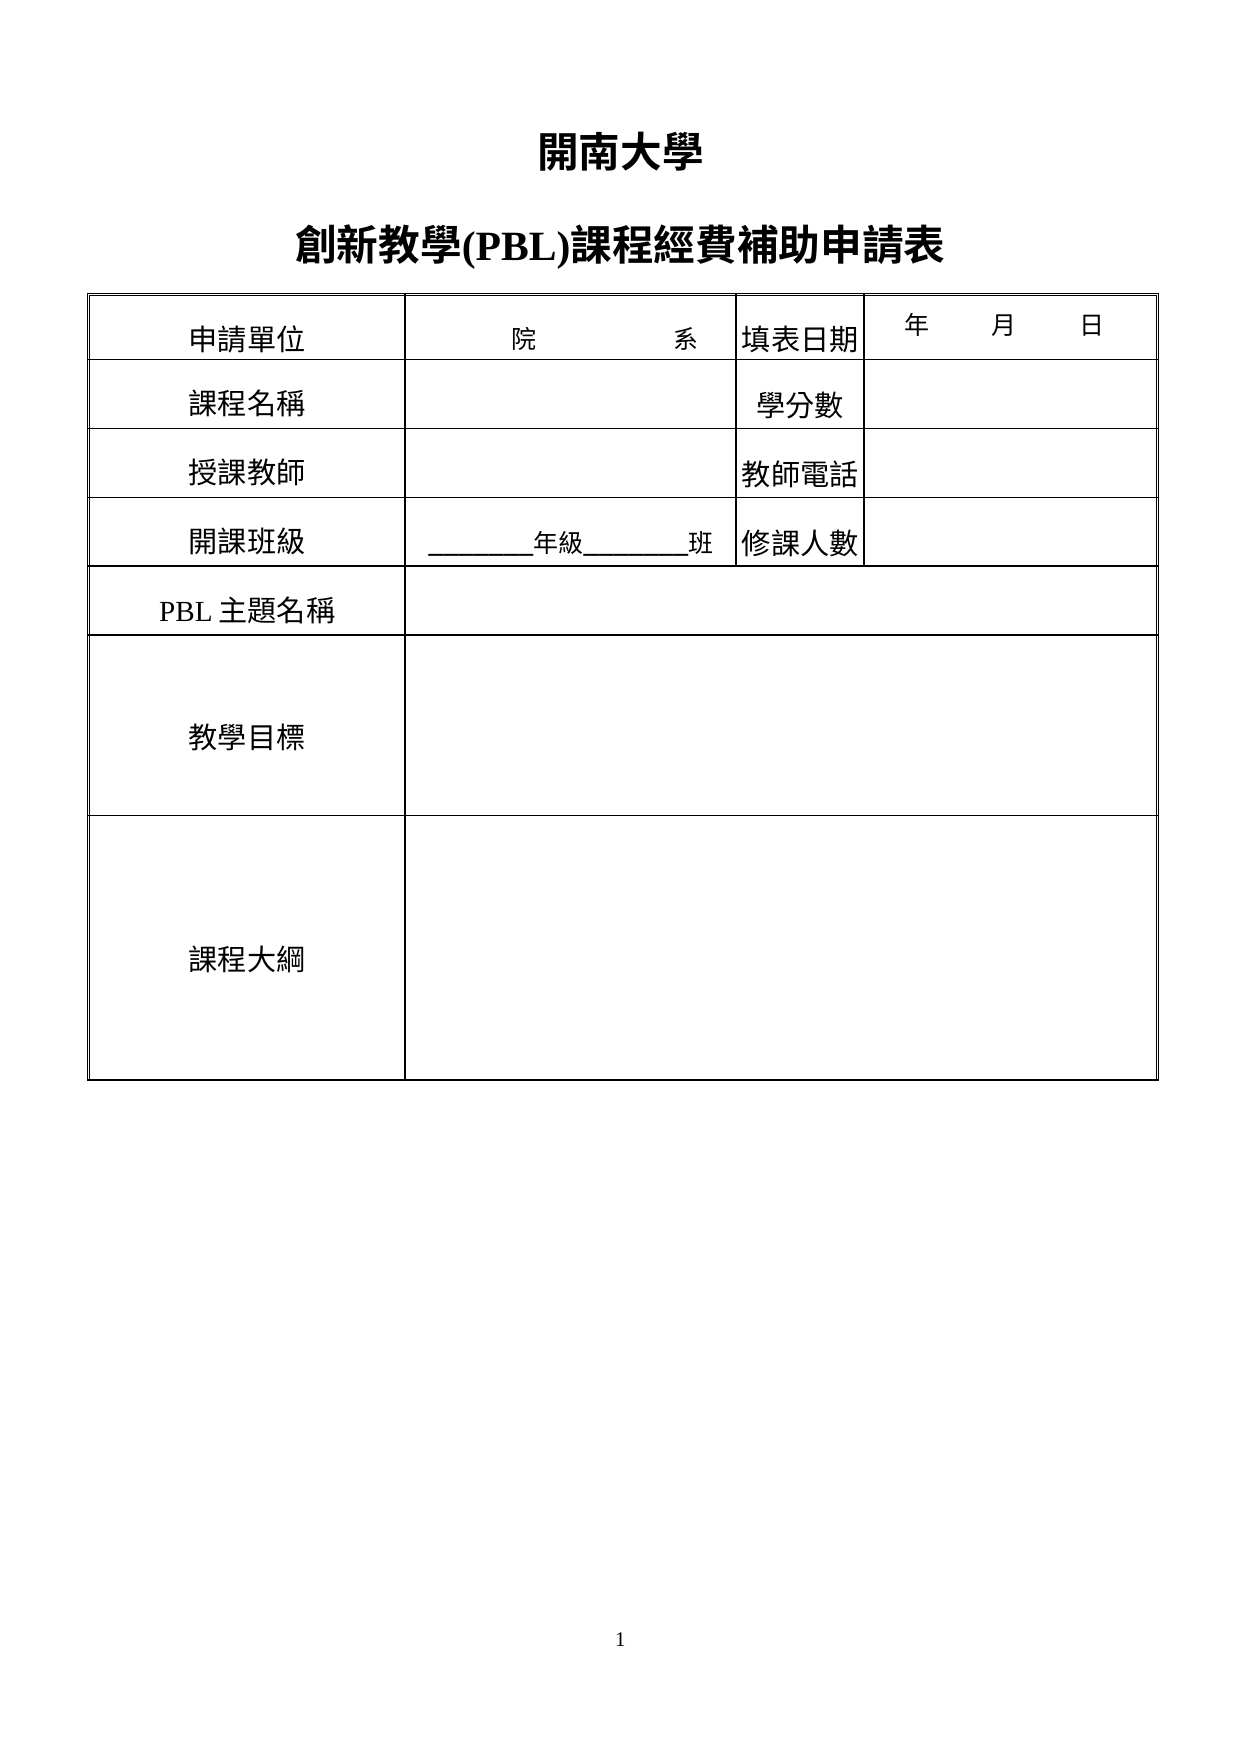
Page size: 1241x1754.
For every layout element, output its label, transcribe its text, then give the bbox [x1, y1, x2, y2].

table_cell [865, 429, 1156, 496]
table_header 填表日期 [737, 296, 863, 358]
table_cell [406, 360, 735, 427]
table_cell _______年級_______班 [406, 498, 735, 565]
table_cell [406, 816, 1156, 1079]
table_cell PBL主題名稱 [90, 567, 404, 634]
table_cell 教師電話 [737, 429, 863, 496]
table_cell 課程大綱 [90, 816, 404, 1079]
table_header 年 月 日 [865, 296, 1156, 358]
text 創新教學(PBL)課程經費補助申請表 [89, 200, 1152, 263]
table_cell [406, 429, 735, 496]
table_cell 學分數 [737, 360, 863, 427]
table_cell [865, 360, 1156, 427]
table_cell 授課教師 [90, 429, 404, 496]
table_header 申請單位 [90, 296, 404, 358]
table_cell [865, 498, 1156, 565]
table_cell [406, 636, 1156, 815]
table_cell 課程名稱 [90, 360, 404, 427]
table_cell [406, 567, 1156, 634]
table_cell 修課人數 [737, 498, 863, 565]
table_header 院 系 [406, 296, 735, 358]
text 開南大學 [89, 108, 1152, 170]
table_cell 教學目標 [90, 636, 404, 815]
table_cell 開課班級 [90, 498, 404, 565]
